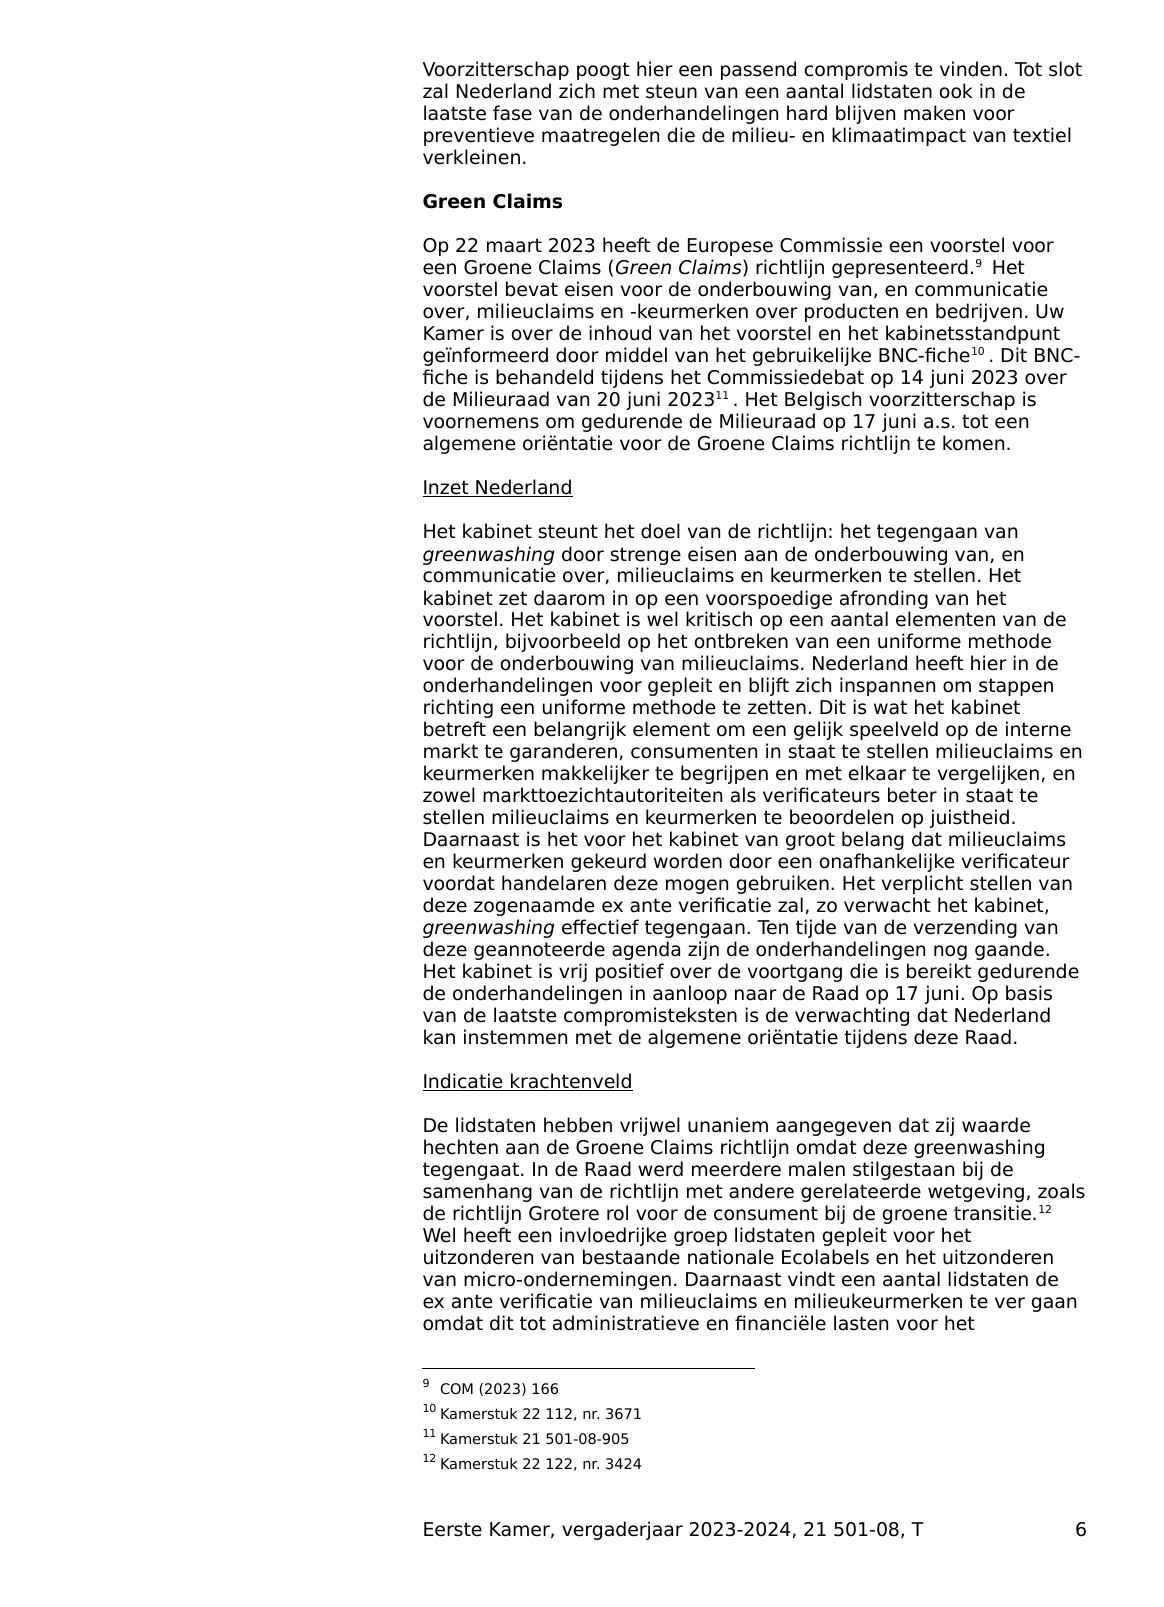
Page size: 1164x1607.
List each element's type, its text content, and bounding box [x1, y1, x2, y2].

text Het kabinet steunt het doel van de richtlijn: het tegengaan van greenwashing door strenge eisen aan de onderbouwing van, en communicatie over, milieuclaims en keurmerken te stellen. Het kabinet zet daarom in op een voorspoedige afronding van het voorstel. Het kabinet is wel kritisch op een aantal elementen van de richtlijn, bijvoorbeeld op het ontbreken van een uniforme methode voor de onderbouwing van milieuclaims. Nederland heeft hier in de onderhandelingen voor gepleit en blijft zich inspannen om stappen richting een uniforme methode te zetten. Dit is wat het kabinet betreft een belangrijk element om een gelijk speelveld op de interne markt te garanderen, consumenten in staat te stellen milieuclaims en keurmerken makkelijker te begrijpen en met elkaar te vergelijken, en zowel markttoezichtautoriteiten als verificateurs beter in staat te stellen milieuclaims en keurmerken te beoordelen op juistheid. Daarnaast is het voor het kabinet van groot belang dat milieuclaims en keurmerken gekeurd worden door een onafhankelijke verificateur voordat handelaren deze mogen gebruiken. Het verplicht stellen van deze zogenaamde ex ante verificatie zal, zo verwacht het kabinet, greenwashing effectief tegengaan. Ten tijde van de verzending van deze geannoteerde agenda zijn de onderhandelingen nog gaande. Het kabinet is vrij positief over de voortgang die is bereikt gedurende de onderhandelingen in aanloop naar de Raad op 17 juni. Op basis van de laatste compromisteksten is de verwachting dat Nederland kan instemmen met de algemene oriëntatie tijdens deze Raad. [422, 521, 1087, 1049]
subtitle Green Claims [422, 191, 1087, 213]
text Kamerstuk 21 501-08-905 [422, 1427, 1087, 1449]
subtitle Indicatie krachtenveld [422, 1071, 1087, 1093]
text Kamerstuk 22 122, nr. 3424 [422, 1452, 1087, 1474]
subtitle Inzet Nederland [422, 477, 1087, 499]
text De lidstaten hebben vrijwel unaniem aangegeven dat zij waarde hechten aan de Groene Claims richtlijn omdat deze greenwashing tegengaat. In de Raad werd meerdere malen stilgestaan bij de samenhang van de richtlijn met andere gerelateerde wetgeving, zoals de richtlijn Grotere rol voor de consument bij de groene transitie. Wel heeft een invloedrijke groep lidstaten gepleit voor het uitzonderen van bestaande nationale Ecolabels en het uitzonderen van micro-ondernemingen. Daarnaast vindt een aantal lidstaten de ex ante verificatie van milieuclaims en milieukeurmerken te ver gaan omdat dit tot administratieve en financiële lasten voor het [422, 1115, 1087, 1335]
text Op 22 maart 2023 heeft de Europese Commissie een voorstel voor een Groene Claims (Green Claims) richtlijn gepresenteerd. Het voorstel bevat eisen voor de onderbouwing van, en communicatie over, milieuclaims en -keurmerken over producten en bedrijven. Uw Kamer is over de inhoud van het voorstel en het kabinetsstandpunt geïnformeerd door middel van het gebruikelijke BNC-fiche. Dit BNC-fiche is behandeld tijdens het Commissiedebat op 14 juni 2023 over de Milieuraad van 20 juni 2023. Het Belgisch voorzitterschap is voornemens om gedurende de Milieuraad op 17 juni a.s. tot een algemene oriëntatie voor de Groene Claims richtlijn te komen. [422, 235, 1087, 455]
text Kamerstuk 22 112, nr. 3671 [422, 1402, 1087, 1424]
text Voorzitterschap poogt hier een passend compromis te vinden. Tot slot zal Nederland zich met steun van een aantal lidstaten ook in de laatste fase van de onderhandelingen hard blijven maken voor preventieve maatregelen die de milieu- en klimaatimpact van textiel verkleinen. [422, 59, 1087, 169]
text COM (2023) 166 [422, 1377, 1087, 1399]
